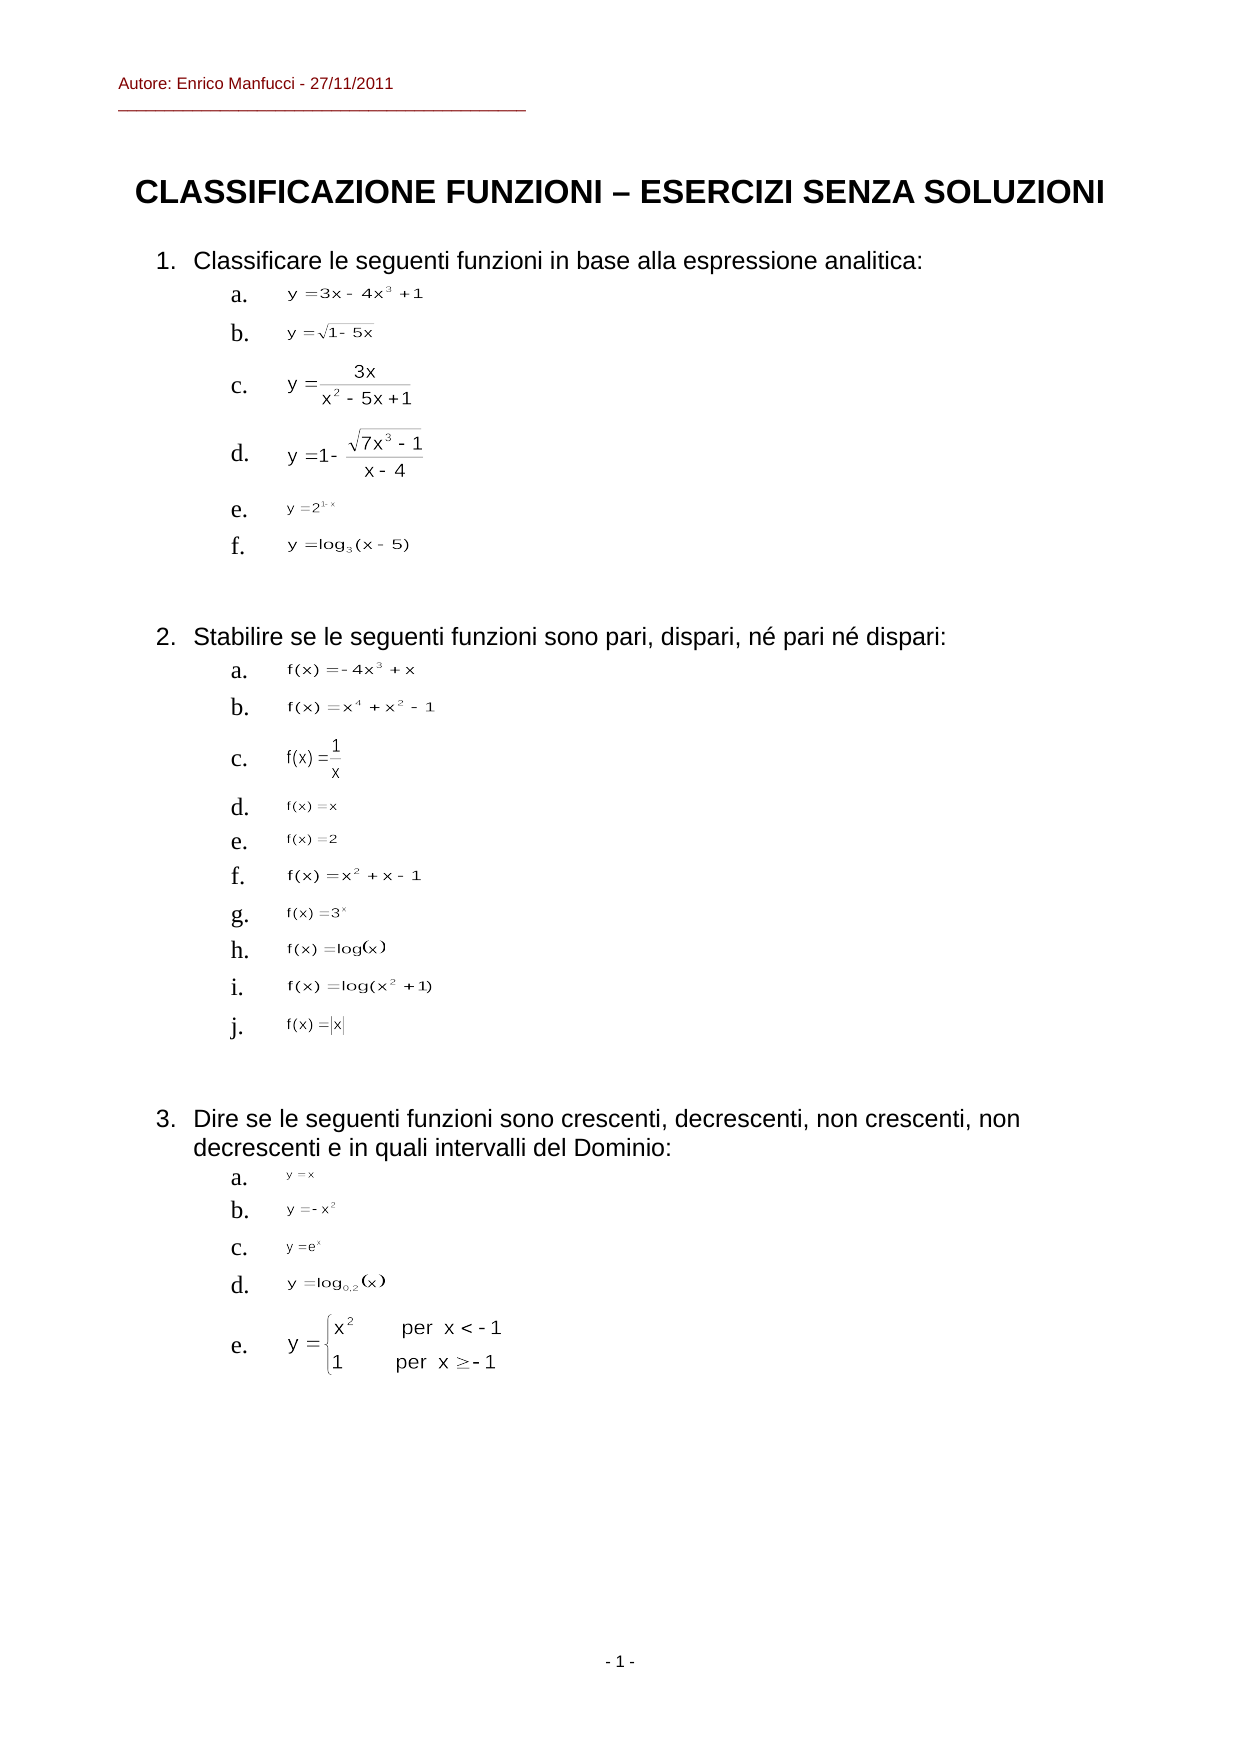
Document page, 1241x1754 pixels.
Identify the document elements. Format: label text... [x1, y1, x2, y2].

subtitle CLASSIFICAZIONE FUNZIONI – ESERCIZI SENZA SOLUZIONI [118, 173, 1122, 211]
list Dire se le seguenti funzioni sono crescenti, decrescenti, non crescenti, non decrescenti e in quali intervalli del Dominio: [156, 1104, 1122, 1161]
list Stabilire se le seguenti funzioni sono pari, dispari, né pari né dispari: [156, 622, 1122, 651]
list Classificare le seguenti funzioni in base alla espressione analitica: [156, 246, 1122, 275]
